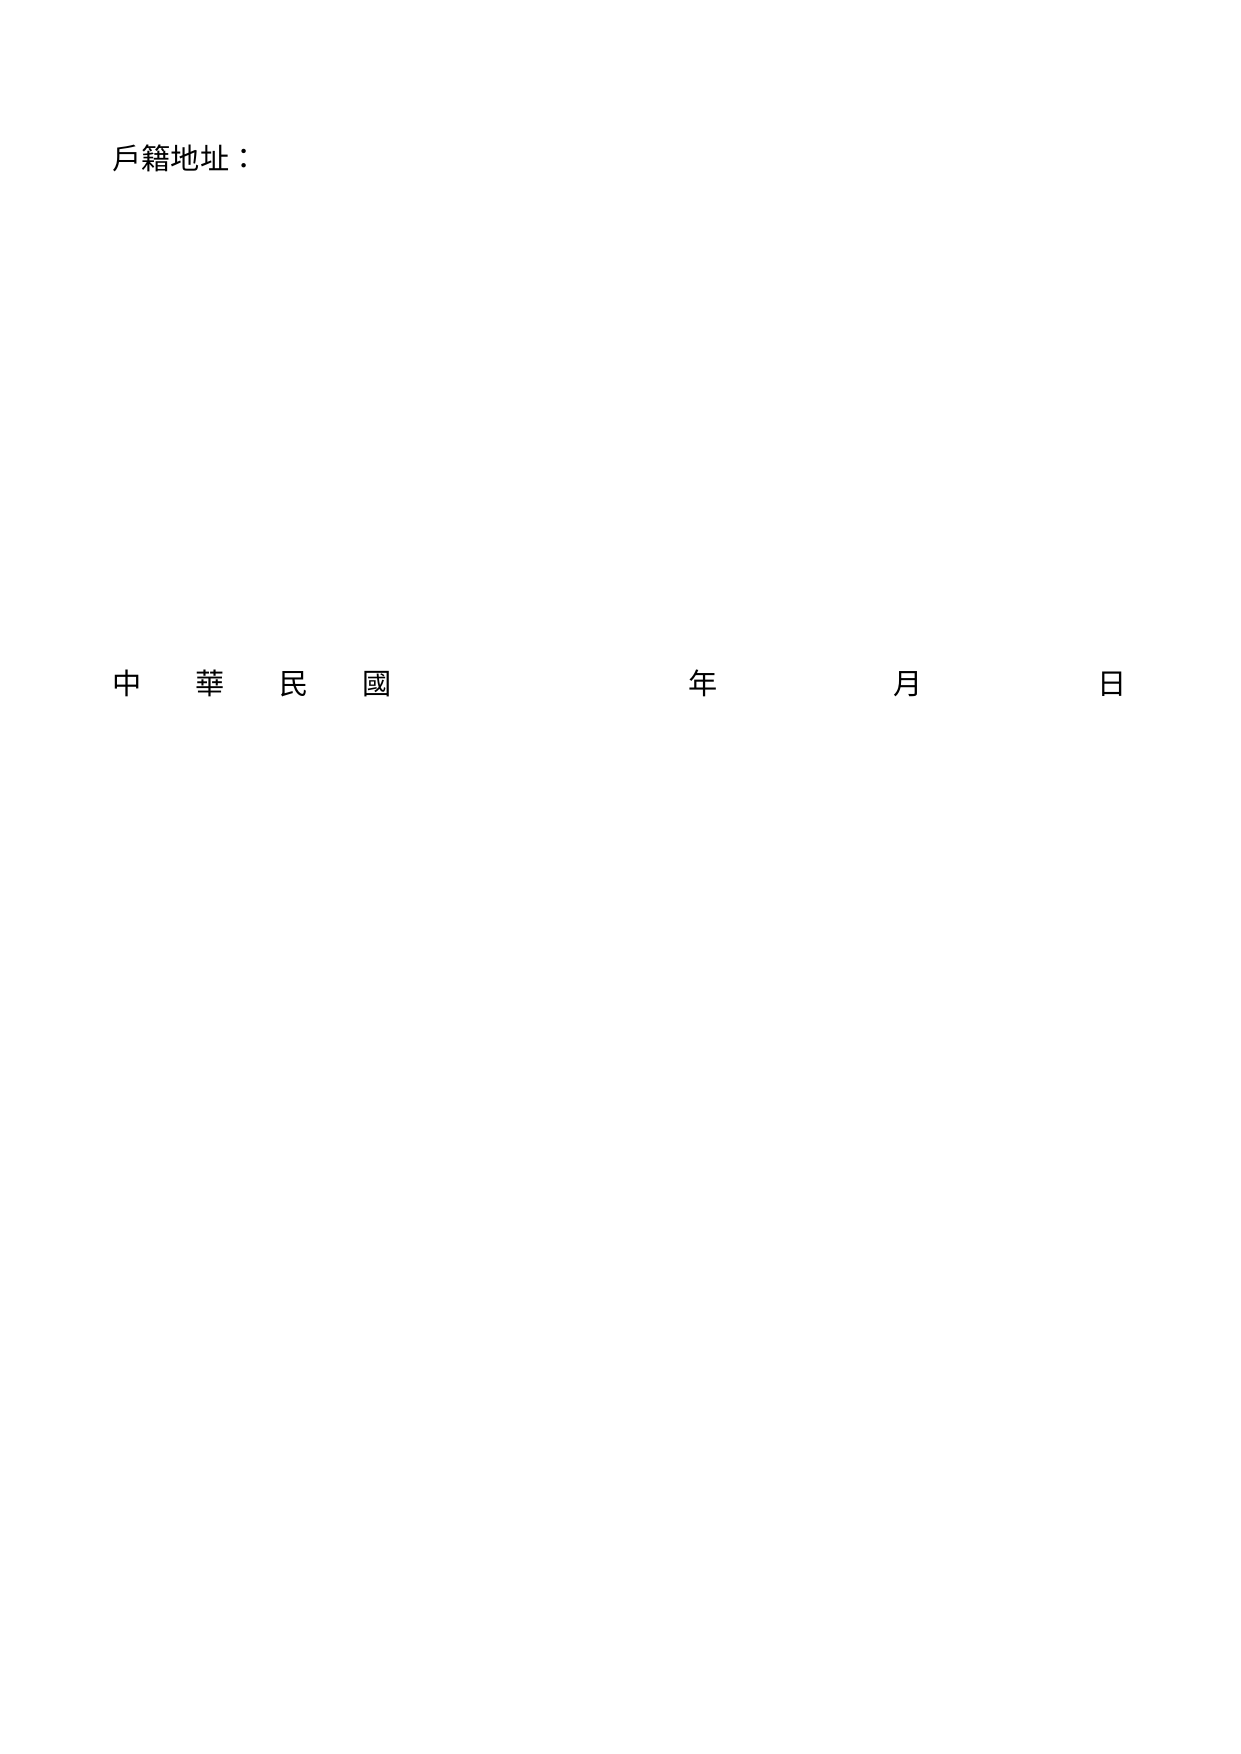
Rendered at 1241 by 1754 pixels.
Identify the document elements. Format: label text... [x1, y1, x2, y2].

text 中華民國 年 月 日 [112, 644, 1128, 719]
text 戶籍地址： [112, 119, 1128, 194]
